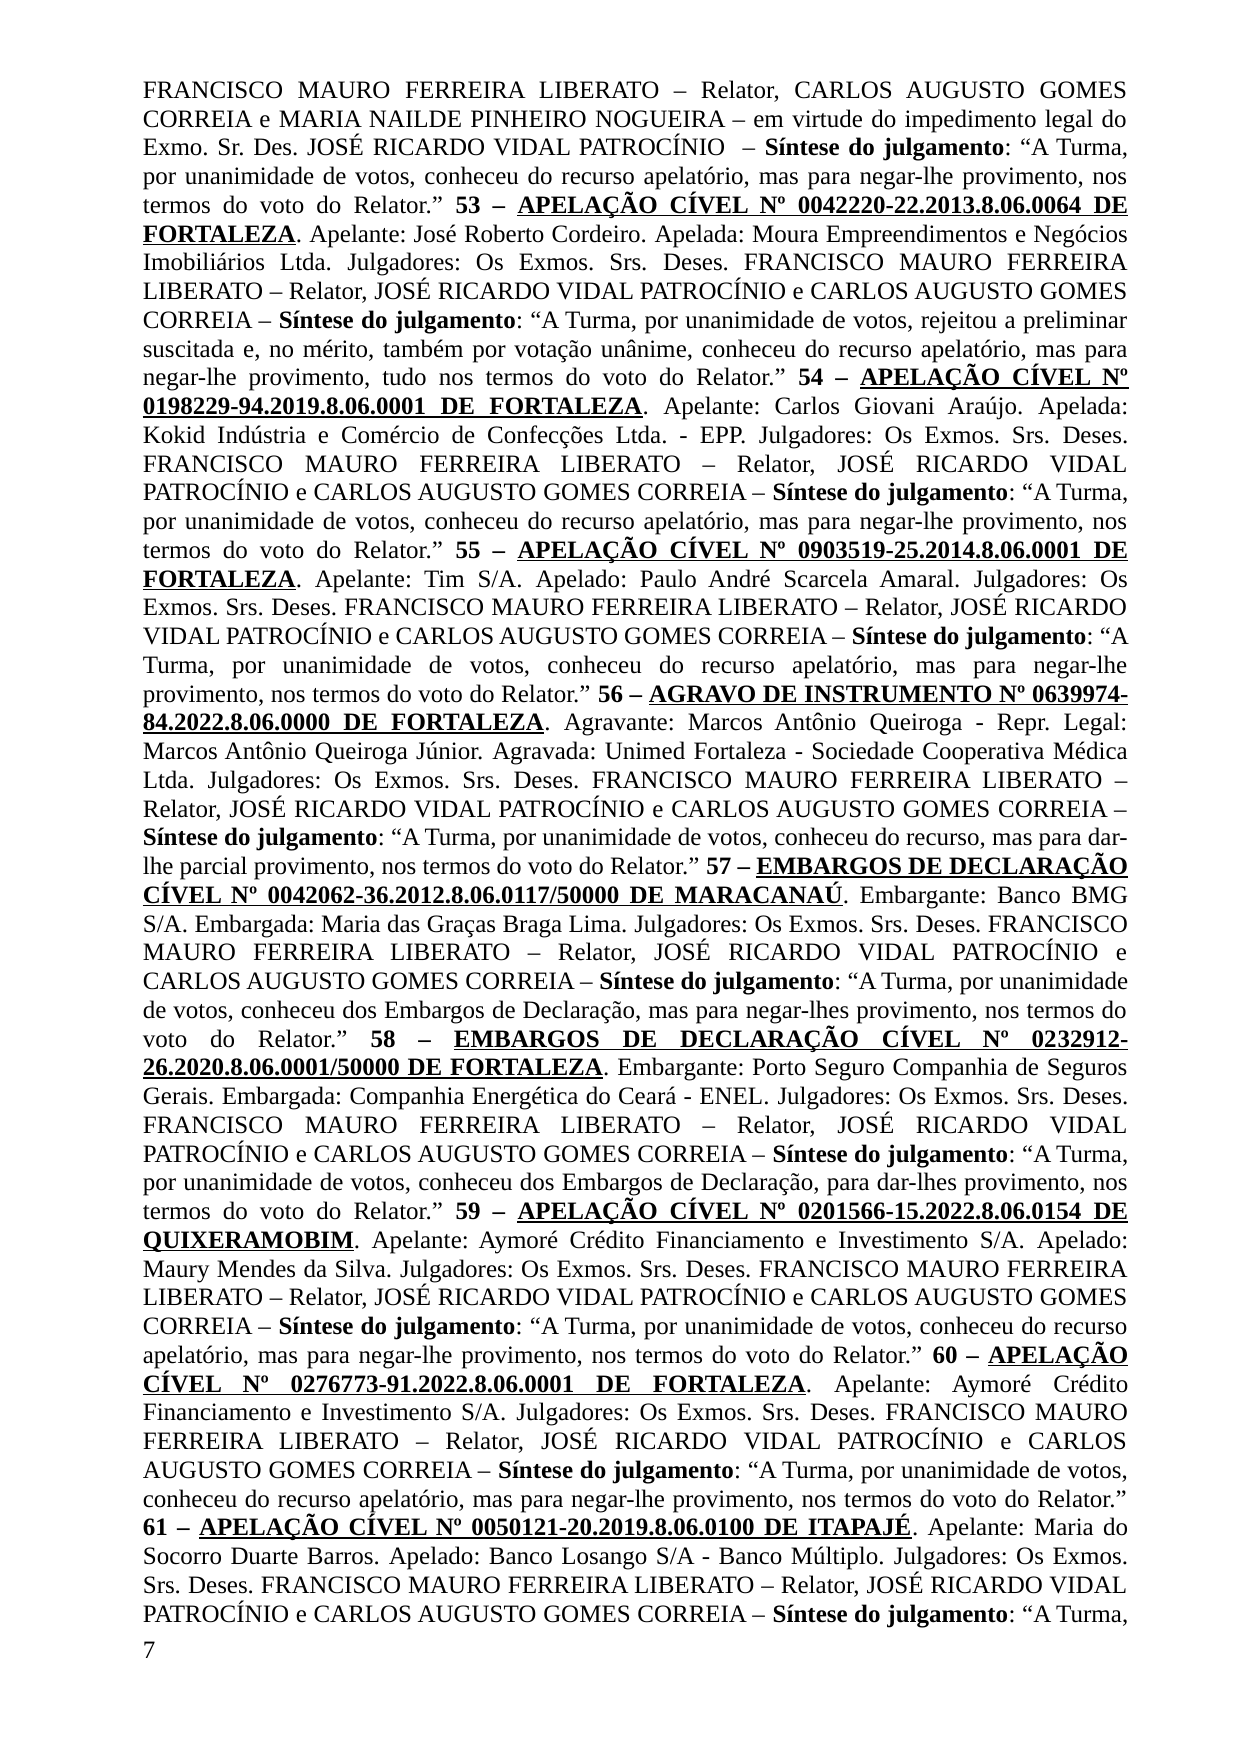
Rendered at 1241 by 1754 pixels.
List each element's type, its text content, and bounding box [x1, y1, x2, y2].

text FRANCISCO MAURO FERREIRA LIBERATO – Relator, CARLOS AUGUSTO GOMES CORREIA e MARIA NAILDE PINHEIRO NOGUEIRA – em virtude do impedimento legal do Exmo. Sr. Des. JOSÉ RICARDO VIDAL PATROCÍNIO – Síntese do julgamento: “A Turma, por unanimidade de votos, conheceu do recurso apelatório, mas para negar-lhe provimento, nos termos do voto do Relator.” 53 – APELAÇÃO CÍVEL Nº 0042220-22.2013.8.06.0064 DE FORTALEZA. Apelante: José Roberto Cordeiro. Apelada: Moura Empreendimentos e Negócios Imobiliários Ltda. Julgadores: Os Exmos. Srs. Deses. FRANCISCO MAURO FERREIRA LIBERATO – Relator, JOSÉ RICARDO VIDAL PATROCÍNIO e CARLOS AUGUSTO GOMES CORREIA – Síntese do julgamento: “A Turma, por unanimidade de votos, rejeitou a preliminar suscitada e, no mérito, também por votação unânime, conheceu do recurso apelatório, mas para negar-lhe provimento, tudo nos termos do voto do Relator.” 54 – APELAÇÃO CÍVEL Nº 0198229-94.2019.8.06.0001 DE FORTALEZA. Apelante: Carlos Giovani Araújo. Apelada: Kokid Indústria e Comércio de Confecções Ltda. - EPP. Julgadores: Os Exmos. Srs. Deses. FRANCISCO MAURO FERREIRA LIBERATO – Relator, JOSÉ RICARDO VIDAL PATROCÍNIO e CARLOS AUGUSTO GOMES CORREIA – Síntese do julgamento: “A Turma, por unanimidade de votos, conheceu do recurso apelatório, mas para negar-lhe provimento, nos termos do voto do Relator.” 55 – APELAÇÃO CÍVEL Nº 0903519-25.2014.8.06.0001 DE FORTALEZA. Apelante: Tim S/A. Apelado: Paulo André Scarcela Amaral. Julgadores: Os Exmos. Srs. Deses. FRANCISCO MAURO FERREIRA LIBERATO – Relator, JOSÉ RICARDO VIDAL PATROCÍNIO e CARLOS AUGUSTO GOMES CORREIA – Síntese do julgamento: “A Turma, por unanimidade de votos, conheceu do recurso apelatório, mas para negar-lhe provimento, nos termos do voto do Relator.” 56 – AGRAVO DE INSTRUMENTO Nº 0639974-84.2022.8.06.0000 DE FORTALEZA. Agravante: Marcos Antônio Queiroga - Repr. Legal: Marcos Antônio Queiroga Júnior. Agravada: Unimed Fortaleza - Sociedade Cooperativa Médica Ltda. Julgadores: Os Exmos. Srs. Deses. FRANCISCO MAURO FERREIRA LIBERATO – Relator, JOSÉ RICARDO VIDAL PATROCÍNIO e CARLOS AUGUSTO GOMES CORREIA – Síntese do julgamento: “A Turma, por unanimidade de votos, conheceu do recurso, mas para dar-lhe parcial provimento, nos termos do voto do Relator.” 57 – EMBARGOS DE DECLARAÇÃO CÍVEL Nº 0042062-36.2012.8.06.0117/50000 DE MARACANAÚ. Embargante: Banco BMG S/A. Embargada: Maria das Graças Braga Lima. Julgadores: Os Exmos. Srs. Deses. FRANCISCO MAURO FERREIRA LIBERATO – Relator, JOSÉ RICARDO VIDAL PATROCÍNIO e CARLOS AUGUSTO GOMES CORREIA – Síntese do julgamento: “A Turma, por unanimidade de votos, conheceu dos Embargos de Declaração, mas para negar-lhes provimento, nos termos do voto do Relator.” 58 – EMBARGOS DE DECLARAÇÃO CÍVEL Nº 0232912-26.2020.8.06.0001/50000 DE FORTALEZA. Embargante: Porto Seguro Companhia de Seguros Gerais. Embargada: Companhia Energética do Ceará - ENEL. Julgadores: Os Exmos. Srs. Deses. FRANCISCO MAURO FERREIRA LIBERATO – Relator, JOSÉ RICARDO VIDAL PATROCÍNIO e CARLOS AUGUSTO GOMES CORREIA – Síntese do julgamento: “A Turma, por unanimidade de votos, conheceu dos Embargos de Declaração, para dar-lhes provimento, nos termos do voto do Relator.” 59 – APELAÇÃO CÍVEL Nº 0201566-15.2022.8.06.0154 DE QUIXERAMOBIM. Apelante: Aymoré Crédito Financiamento e Investimento S/A. Apelado: Maury Mendes da Silva. Julgadores: Os Exmos. Srs. Deses. FRANCISCO MAURO FERREIRA LIBERATO – Relator, JOSÉ RICARDO VIDAL PATROCÍNIO e CARLOS AUGUSTO GOMES CORREIA – Síntese do julgamento: “A Turma, por unanimidade de votos, conheceu do recurso apelatório, mas para negar-lhe provimento, nos termos do voto do Relator.” 60 – APELAÇÃO CÍVEL Nº 0276773-91.2022.8.06.0001 DE FORTALEZA. Apelante: Aymoré Crédito Financiamento e Investimento S/A. Julgadores: Os Exmos. Srs. Deses. FRANCISCO MAURO FERREIRA LIBERATO – Relator, JOSÉ RICARDO VIDAL PATROCÍNIO e CARLOS AUGUSTO GOMES CORREIA – Síntese do julgamento: “A Turma, por unanimidade de votos, conheceu do recurso apelatório, mas para negar-lhe provimento, nos termos do voto do Relator.” 61 – APELAÇÃO CÍVEL Nº 0050121-20.2019.8.06.0100 DE ITAPAJÉ. Apelante: Maria do Socorro Duarte Barros. Apelado: Banco Losango S/A - Banco Múltiplo. Julgadores: Os Exmos. Srs. Deses. FRANCISCO MAURO FERREIRA LIBERATO – Relator, JOSÉ RICARDO VIDAL PATROCÍNIO e CARLOS AUGUSTO GOMES CORREIA – Síntese do julgamento: “A Turma, [143, 75, 1128, 1627]
